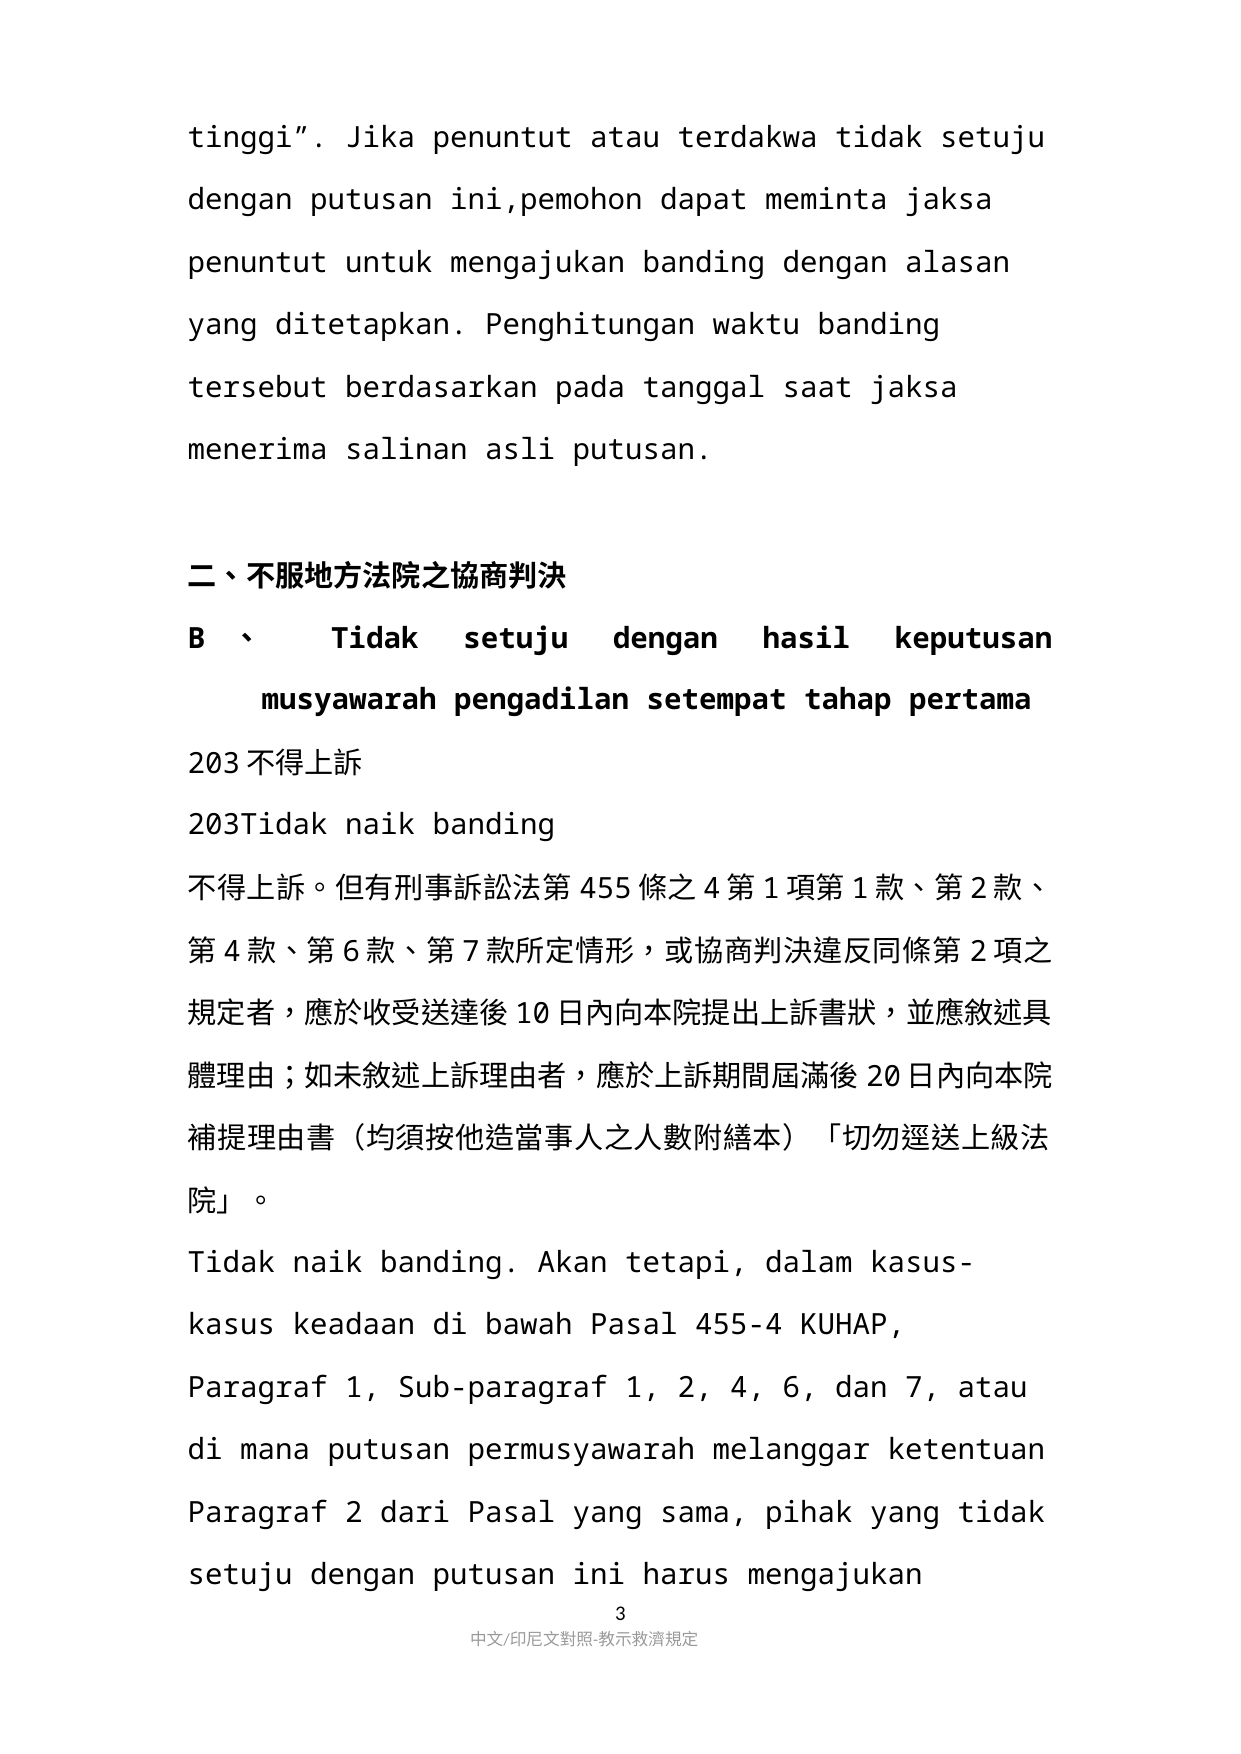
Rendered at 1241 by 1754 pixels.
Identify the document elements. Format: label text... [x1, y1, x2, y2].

text B、 Tidak setuju dengan hasil keputusan musyawarah pengadilan setempat tahap pertama [187, 594, 1053, 719]
text 二、不服地方法院之協商判決 [187, 532, 1053, 594]
text 203Tidak naik banding [187, 782, 1053, 844]
text Tidak naik banding. Akan tetapi, dalam kasus-kasus keadaan di bawah Pasal 455-4 KUHAP, Paragraf 1, Sub-paragraf 1, 2, 4, 6, dan 7, atau di mana putusan permusyawarah melanggar ketentuan Paragraf 2 dari Pasal yang sama, pihak yang tidak setuju dengan putusan ini harus mengajukan [187, 1219, 1053, 1594]
text 203不得上訴 [187, 719, 1053, 782]
text 不得上訴。但有刑事訴訟法第455條之4第1項第1款、第2款、第4款、第6款、第7款所定情形，或協商判決違反同條第2項之規定者，應於收受送達後10日內向本院提出上訴書狀，並應敘述具體理由；如未敘述上訴理由者，應於上訴期間屆滿後20日內向本院補提理由書（均須按他造當事人之人數附繕本）「切勿逕送上級法院」。 [187, 844, 1053, 1219]
text tinggi”. Jika penuntut atau terdakwa tidak setuju dengan putusan ini,pemohon dapat meminta jaksa penuntut untuk mengajukan banding dengan alasan yang ditetapkan. Penghitungan waktu banding tersebut berdasarkan pada tanggal saat jaksa menerima salinan asli putusan. [187, 94, 1053, 469]
